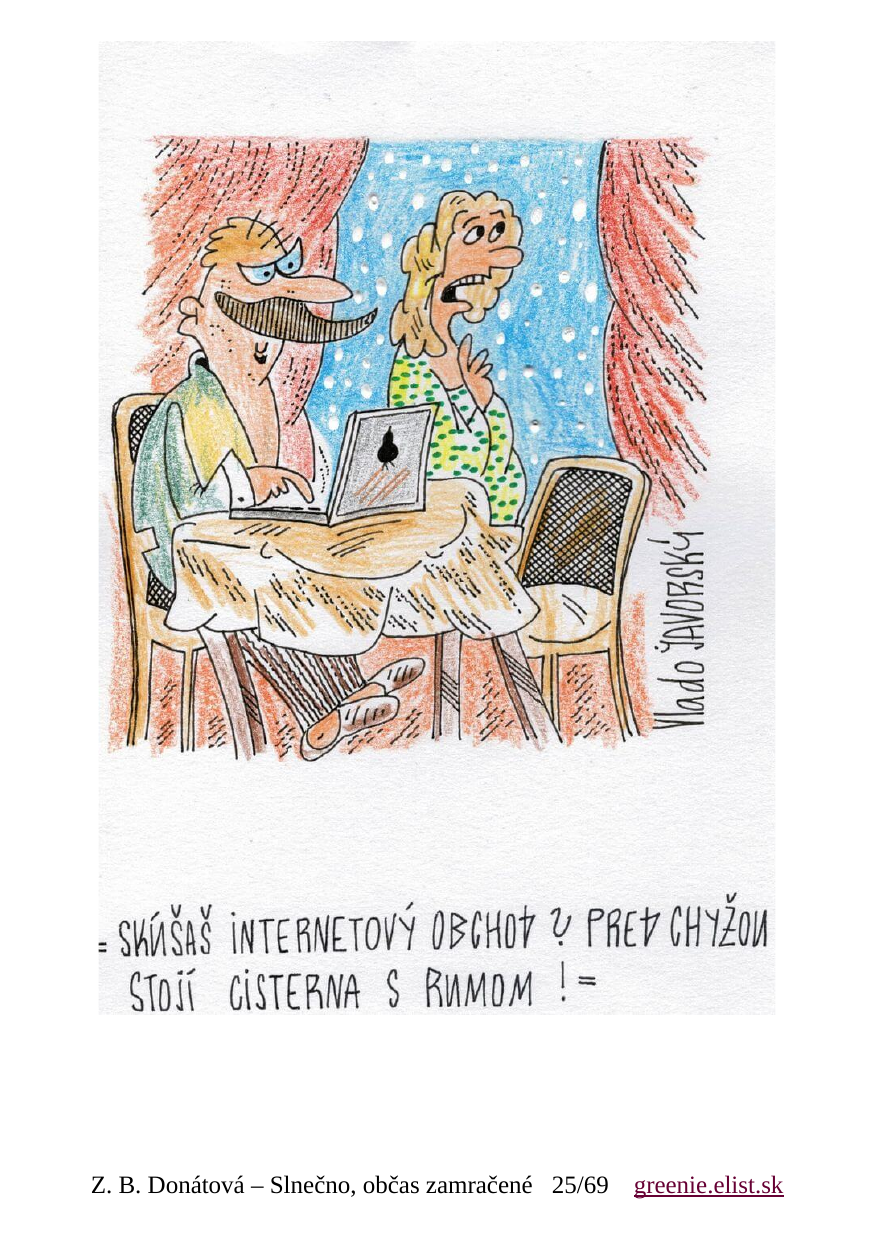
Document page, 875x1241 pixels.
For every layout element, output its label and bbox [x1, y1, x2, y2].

picture [98, 41, 776, 1015]
